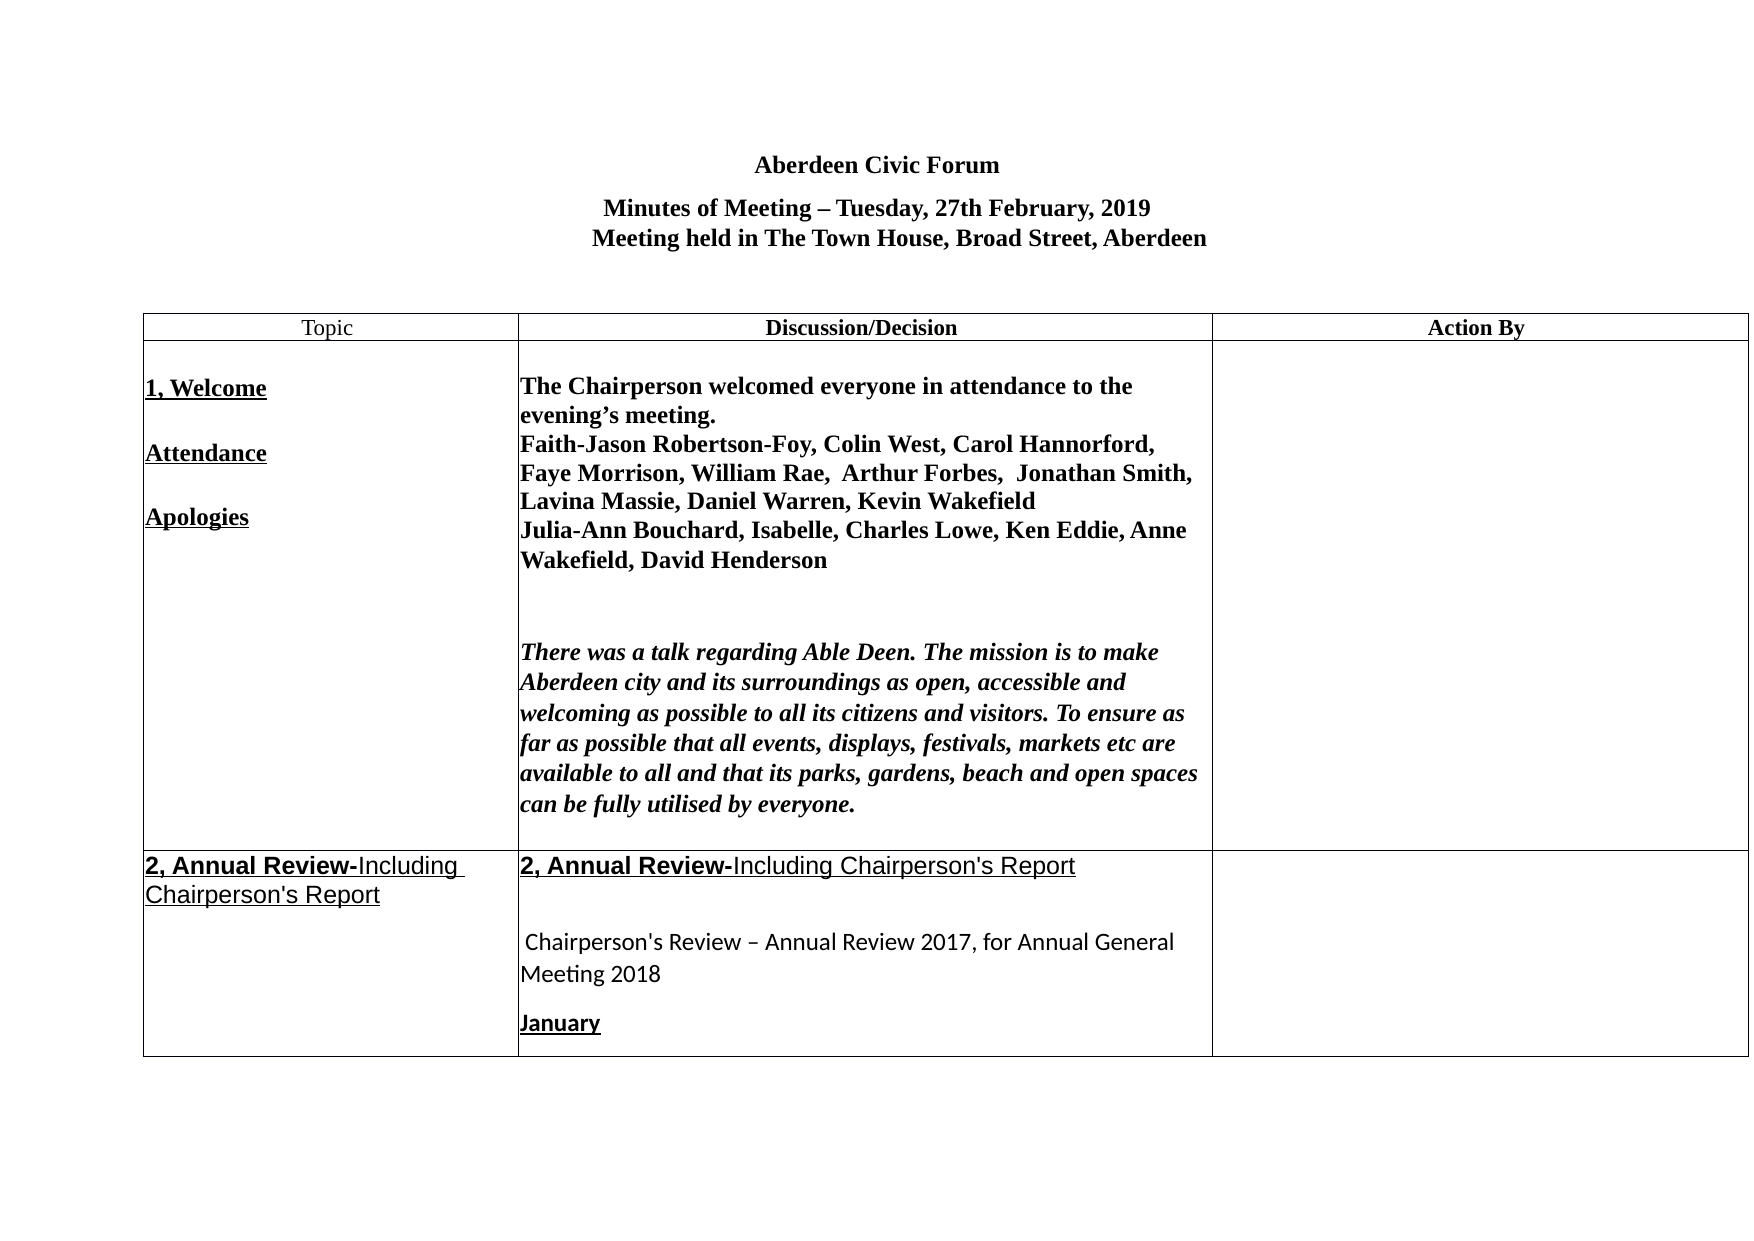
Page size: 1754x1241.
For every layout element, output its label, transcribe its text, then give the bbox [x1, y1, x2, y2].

table_cell 1, Welcome Attendance Apologies [144, 341, 518, 850]
subtitle Minutes of Meeting – Tuesday, 27th February, 2019 Meeting held in The Town House, Broad Street, Aberdeen [150, 193, 1604, 252]
table_header Action By [1213, 314, 1748, 340]
title Aberdeen Civic Forum [150, 150, 1604, 179]
table_header Discussion/Decision [519, 314, 1212, 340]
table_cell The Chairperson welcomed everyone in attendance to the evening’s meeting. Faith-Jason Robertson-Foy, Colin West, Carol Hannorford, Faye Morrison, William Rae, Arthur Forbes, Jonathan Smith, Lavina Massie, Daniel Warren, Kevin Wakefield Julia-Ann Bouchard, Isabelle, Charles Lowe, Ken Eddie, Anne Wakefield, David Henderson There was a talk regarding Able Deen. The mission is to make Aberdeen city and its surroundings as open, accessible and welcoming as possible to all its citizens and visitors. To ensure as far as possible that all events, displays, festivals, markets etc are available to all and that its parks, gardens, beach and open spaces can be fully utilised by everyone. [519, 341, 1212, 850]
table_cell [1213, 851, 1748, 1056]
table_header Topic [144, 314, 518, 340]
table_cell 2, Annual Review-Including Chairperson's Report [144, 851, 518, 1056]
table_cell [1213, 341, 1748, 850]
